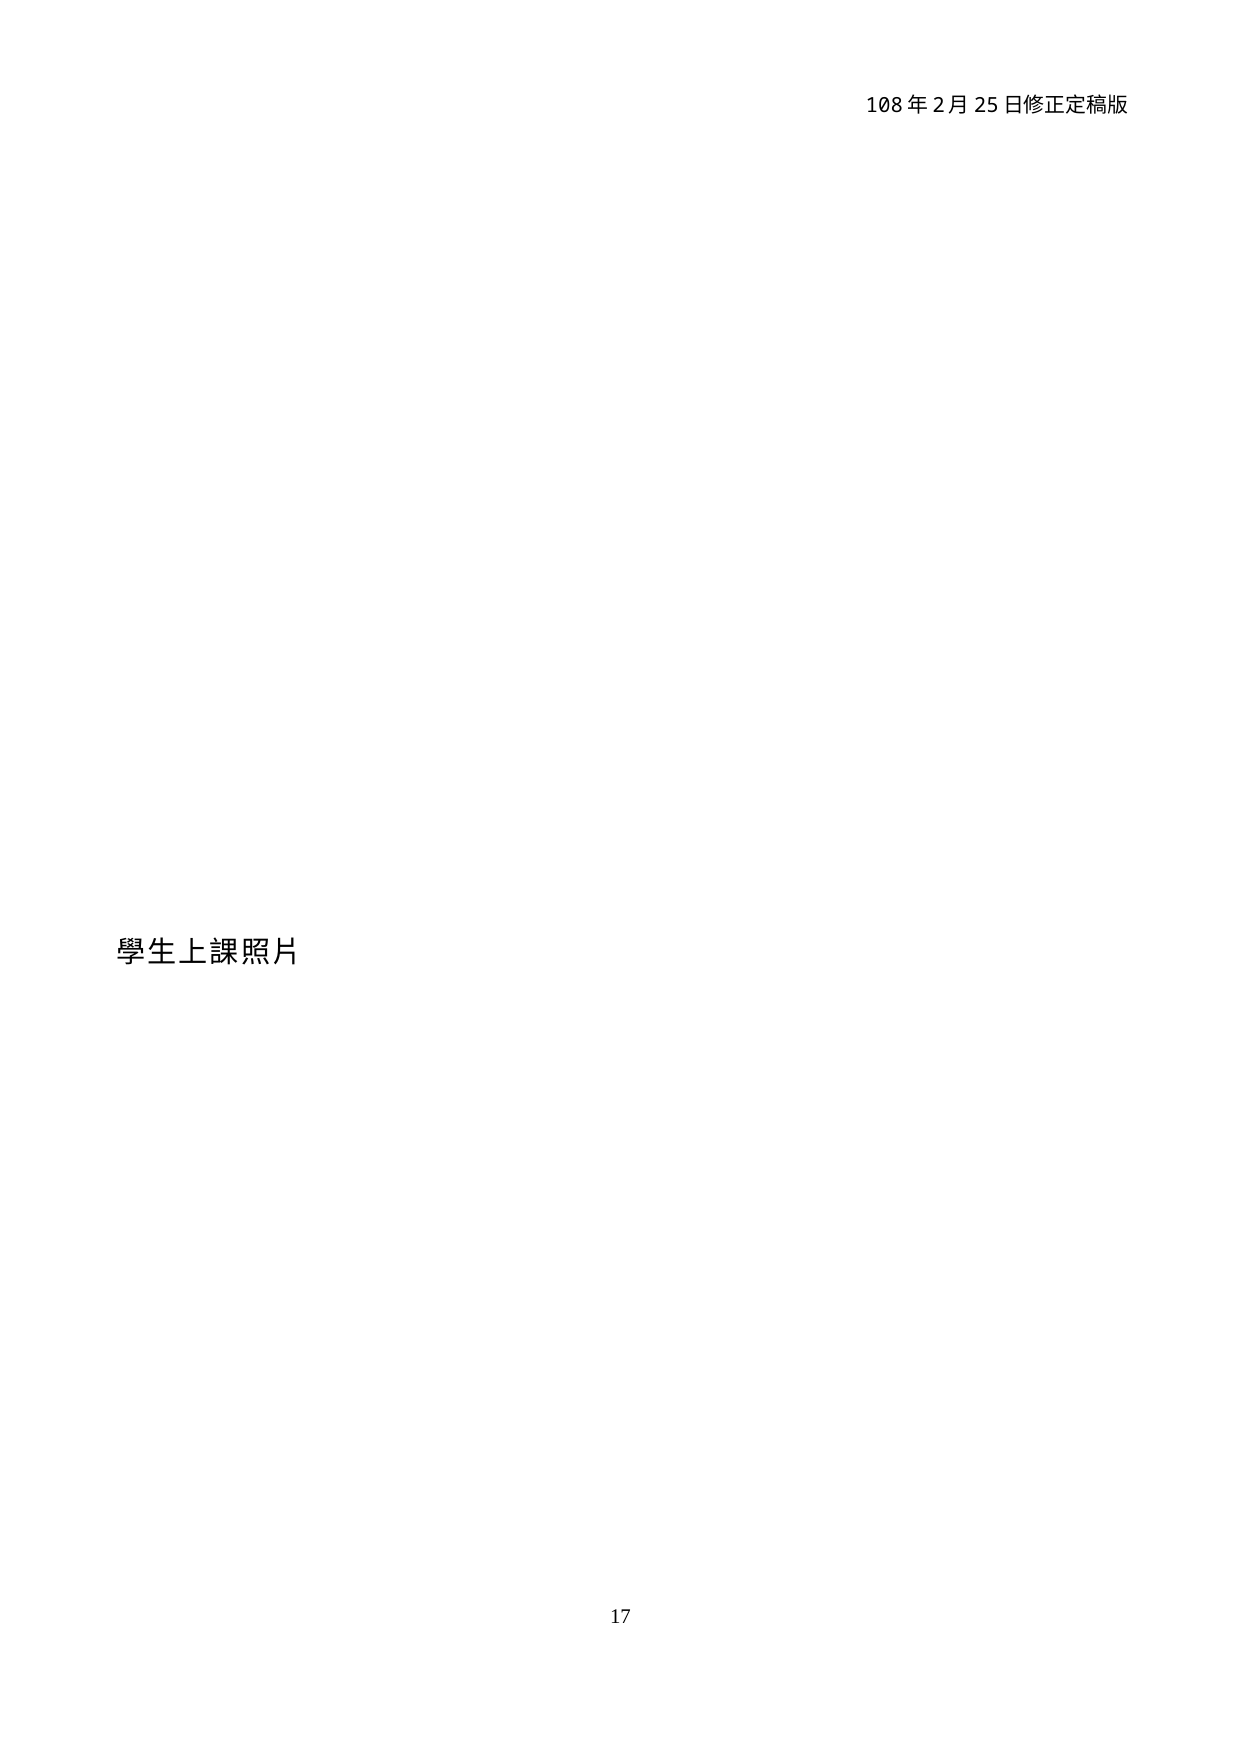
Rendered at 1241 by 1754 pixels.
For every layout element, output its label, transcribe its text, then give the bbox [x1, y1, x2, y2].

text 學生上課照片 [115, 908, 1125, 971]
